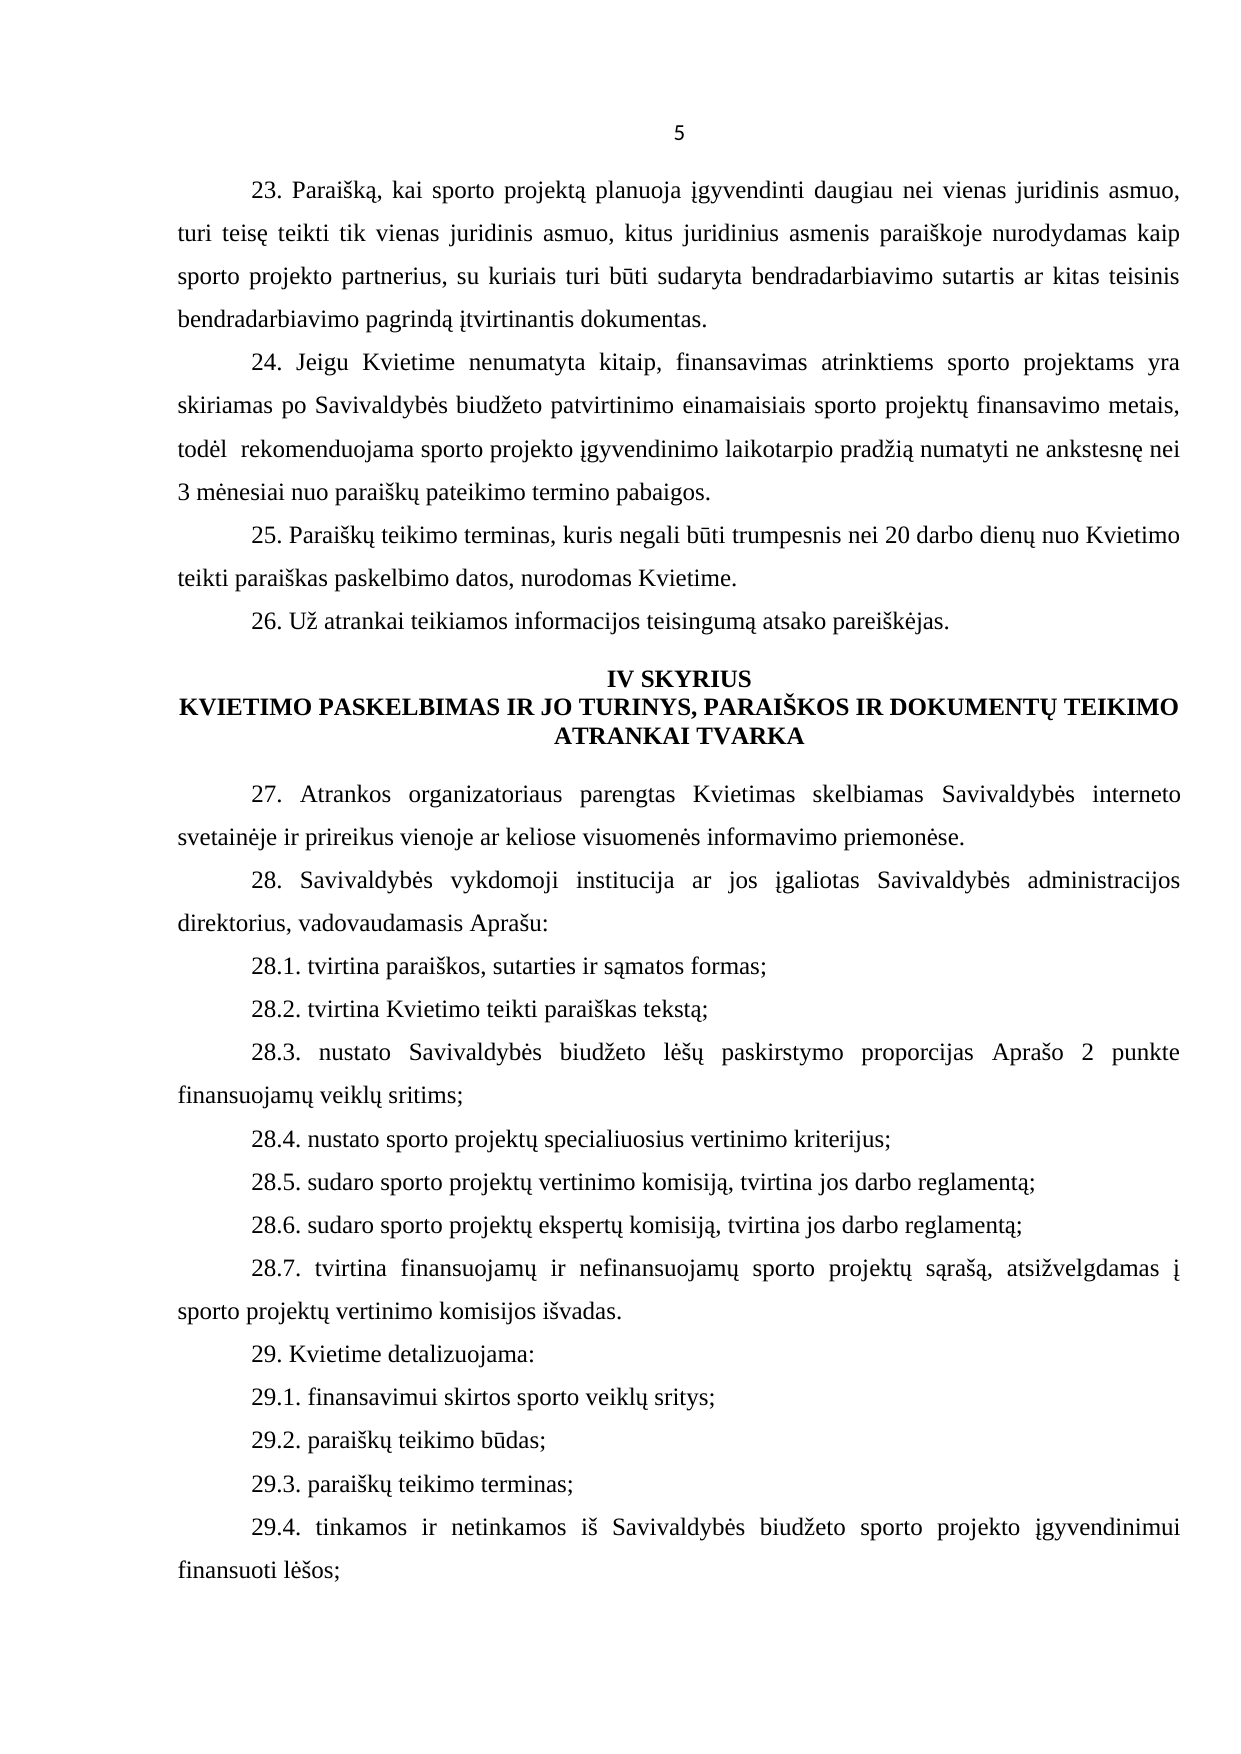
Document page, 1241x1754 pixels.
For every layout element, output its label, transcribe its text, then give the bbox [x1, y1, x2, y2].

text 27. Atrankos organizatoriaus parengtas Kvietimas skelbiamas Savivaldybės interneto svetainėje ir prireikus vienoje ar keliose visuomenės informavimo priemonėse. [177, 779, 1181, 851]
text 28. Savivaldybės vykdomoji institucija ar jos įgaliotas Savivaldybės administracijos direktorius, vadovaudamasis Aprašu: [177, 865, 1181, 937]
text 29.4. tinkamos ir netinkamos iš Savivaldybės biudžeto sporto projekto įgyvendinimui finansuoti lėšos; [177, 1512, 1181, 1584]
text 28.2. tvirtina Kvietimo teikti paraiškas tekstą; [177, 994, 1181, 1023]
text 28.1. tvirtina paraiškos, sutarties ir sąmatos formas; [177, 951, 1181, 980]
text 28.3. nustato Savivaldybės biudžeto lėšų paskirstymo proporcijas Aprašo 2 punkte finansuojamų veiklų sritims; [177, 1037, 1181, 1109]
text 29.1. finansavimui skirtos sporto veiklų sritys; [177, 1382, 1181, 1411]
text 29.3. paraiškų teikimo terminas; [177, 1469, 1181, 1497]
text 29. Kvietime detalizuojama: [177, 1339, 1181, 1368]
text 28.6. sudaro sporto projektų ekspertų komisiją, tvirtina jos darbo reglamentą; [177, 1210, 1181, 1239]
text IV SKYRIUS [177, 664, 1181, 692]
text 26. Už atrankai teikiamos informacijos teisingumą atsako pareiškėjas. [177, 606, 1181, 635]
text 29.2. paraiškų teikimo būdas; [177, 1426, 1181, 1454]
text 24. Jeigu Kvietime nenumatyta kitaip, finansavimas atrinktiems sporto projektams yra skiriamas po Savivaldybės biudžeto patvirtinimo einamaisiais sporto projektų finansavimo metais, todėl rekomenduojama sporto projekto įgyvendinimo laikotarpio pradžią numatyti ne ankstesnę nei 3 mėnesiai nuo paraiškų pateikimo termino pabaigos. [177, 347, 1181, 506]
text 28.7. tvirtina finansuojamų ir nefinansuojamų sporto projektų sąrašą, atsižvelgdamas į sporto projektų vertinimo komisijos išvadas. [177, 1253, 1181, 1325]
text 25. Paraiškų teikimo terminas, kuris negali būti trumpesnis nei 20 darbo dienų nuo Kvietimo teikti paraiškas paskelbimo datos, nurodomas Kvietime. [177, 520, 1181, 592]
text 28.4. nustato sporto projektų specialiuosius vertinimo kriterijus; [177, 1124, 1181, 1152]
text 23. Paraišką, kai sporto projektą planuoja įgyvendinti daugiau nei vienas juridinis asmuo, turi teisę teikti tik vienas juridinis asmuo, kitus juridinius asmenis paraiškoje nurodydamas kaip sporto projekto partnerius, su kuriais turi būti sudaryta bendradarbiavimo sutartis ar kitas teisinis bendradarbiavimo pagrindą įtvirtinantis dokumentas. [177, 175, 1181, 333]
text 28.5. sudaro sporto projektų vertinimo komisiją, tvirtina jos darbo reglamentą; [177, 1167, 1181, 1196]
subtitle KVIETIMO PASKELBIMAS IR JO TURINYS, PARAIŠKOS IR DOKUMENTŲ TEIKIMO ATRANKAI TVARKA [177, 692, 1181, 750]
